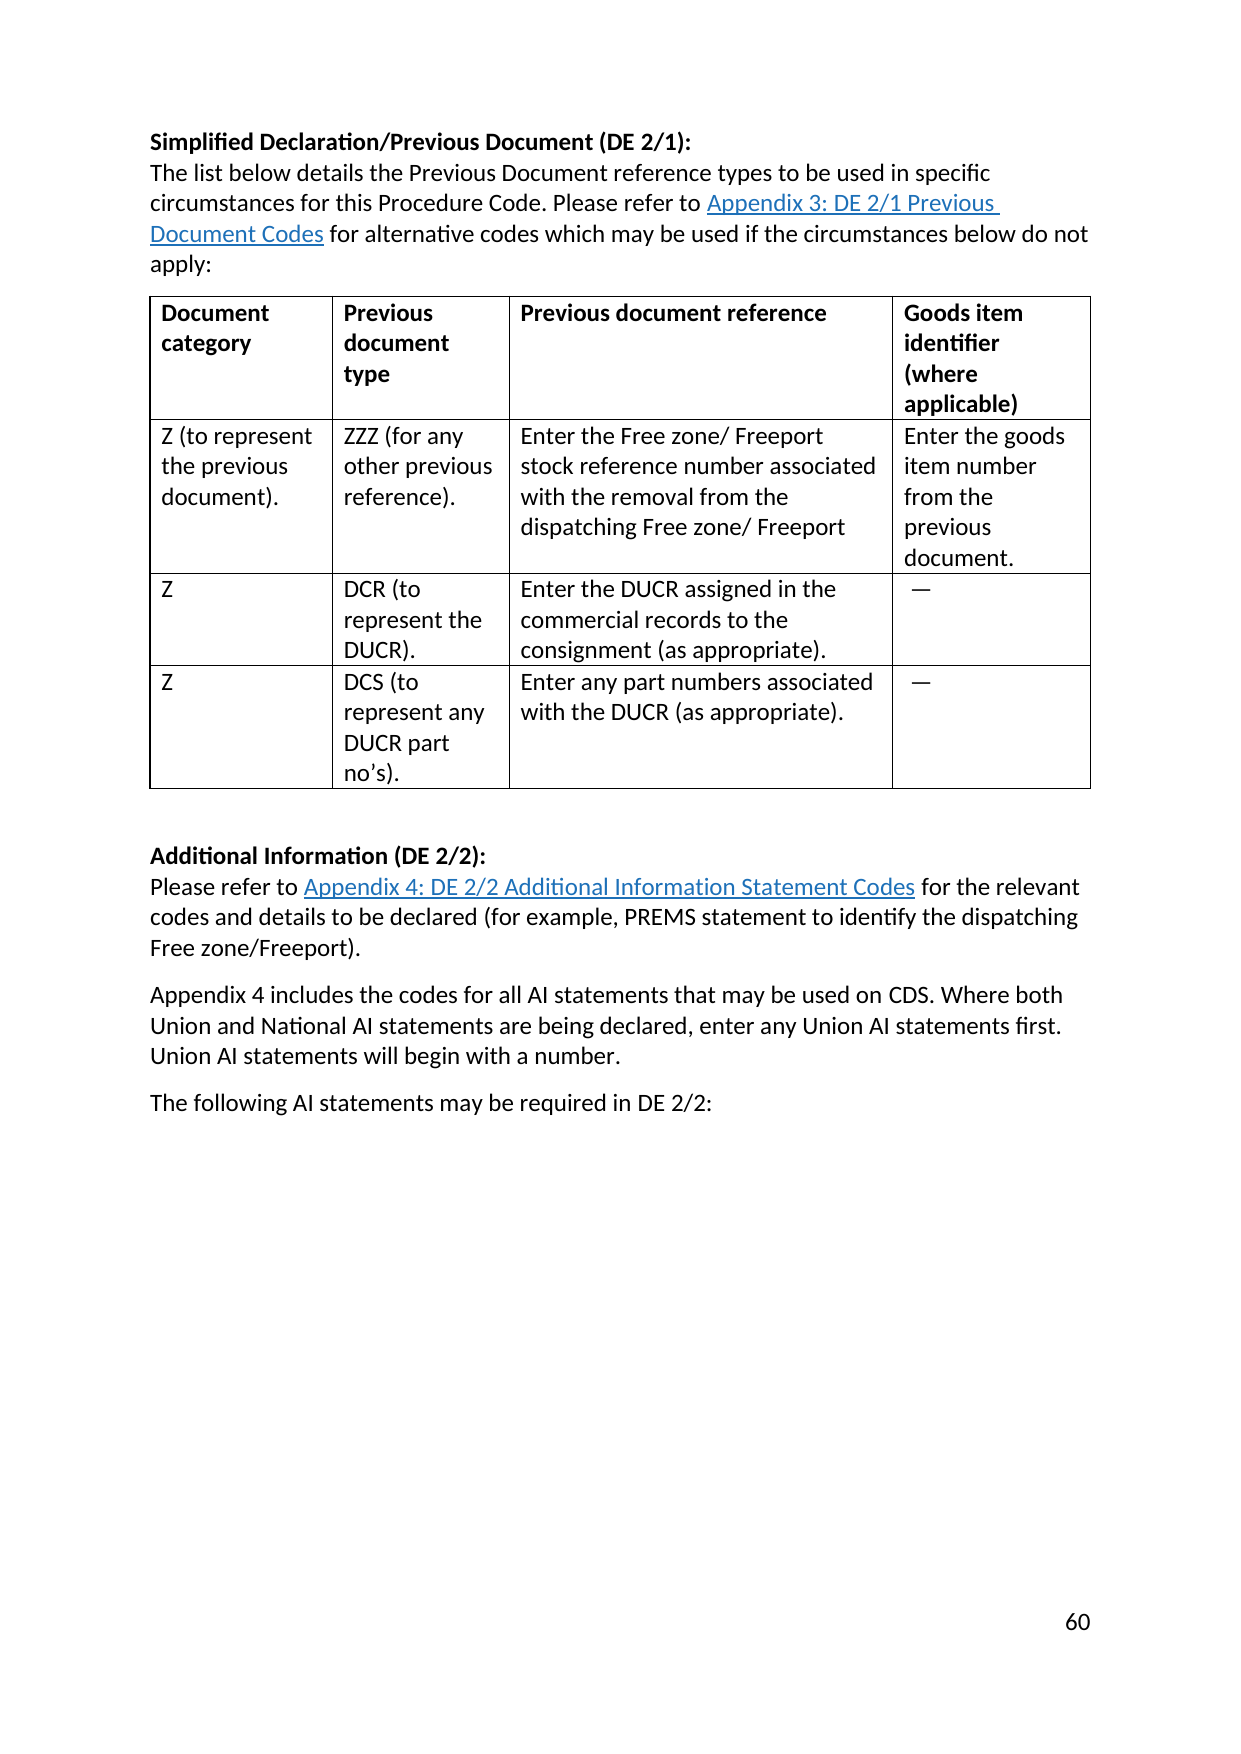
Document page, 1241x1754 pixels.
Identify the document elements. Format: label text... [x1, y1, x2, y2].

text The list below details the Previous Document reference types to be used in specific circumstances for this Procedure Code. Please refer to Appendix 3: DE 2/1 Previous Document Codes for alternative codes which may be used if the circumstances below do not apply: [150, 157, 1090, 279]
table_cell Enter any part numbers associated with the DUCR (as appropriate). [510, 666, 892, 788]
subtitle Additional Information (DE 2/2): [150, 841, 1090, 871]
table_cell ZZZ (for any other previous reference). [333, 420, 509, 572]
table_cell Z [151, 666, 332, 788]
text Please refer to Appendix 4: DE 2/2 Additional Information Statement Codes for the relevant codes and details to be declared (for example, PREMS statement to identify the dispatching Free zone/Freeport). [150, 871, 1090, 963]
table_cell Enter the DUCR assigned in the commercial records to the consignment (as appropriate). [510, 574, 892, 665]
table_cell — [893, 666, 1090, 788]
table_cell Enter the goods item number from the previous document. [893, 420, 1090, 572]
table_header Goods item identifier (where applicable) [893, 297, 1090, 419]
subtitle Simplified Declaration/Previous Document (DE 2/1): [150, 126, 1090, 157]
table_cell Z [151, 574, 332, 665]
table_cell Z (to represent the previous document). [151, 420, 332, 572]
table_cell Enter the Free zone/ Freeport stock reference number associated with the removal from the dispatching Free zone/ Freeport [510, 420, 892, 572]
text Appendix 4 includes the codes for all AI statements that may be used on CDS. Where both Union and National AI statements are being declared, enter any Union AI statements first. Union AI statements will begin with a number. [150, 979, 1090, 1071]
table_header Previous document type [333, 297, 509, 419]
table_header Previous document reference [510, 297, 892, 419]
table_header Document category [151, 297, 332, 419]
table_cell DCS (to represent any DUCR part no’s). [333, 666, 509, 788]
table_cell DCR (to represent the DUCR). [333, 574, 509, 665]
table_cell — [893, 574, 1090, 665]
text The following AI statements may be required in DE 2/2: [150, 1087, 1090, 1118]
